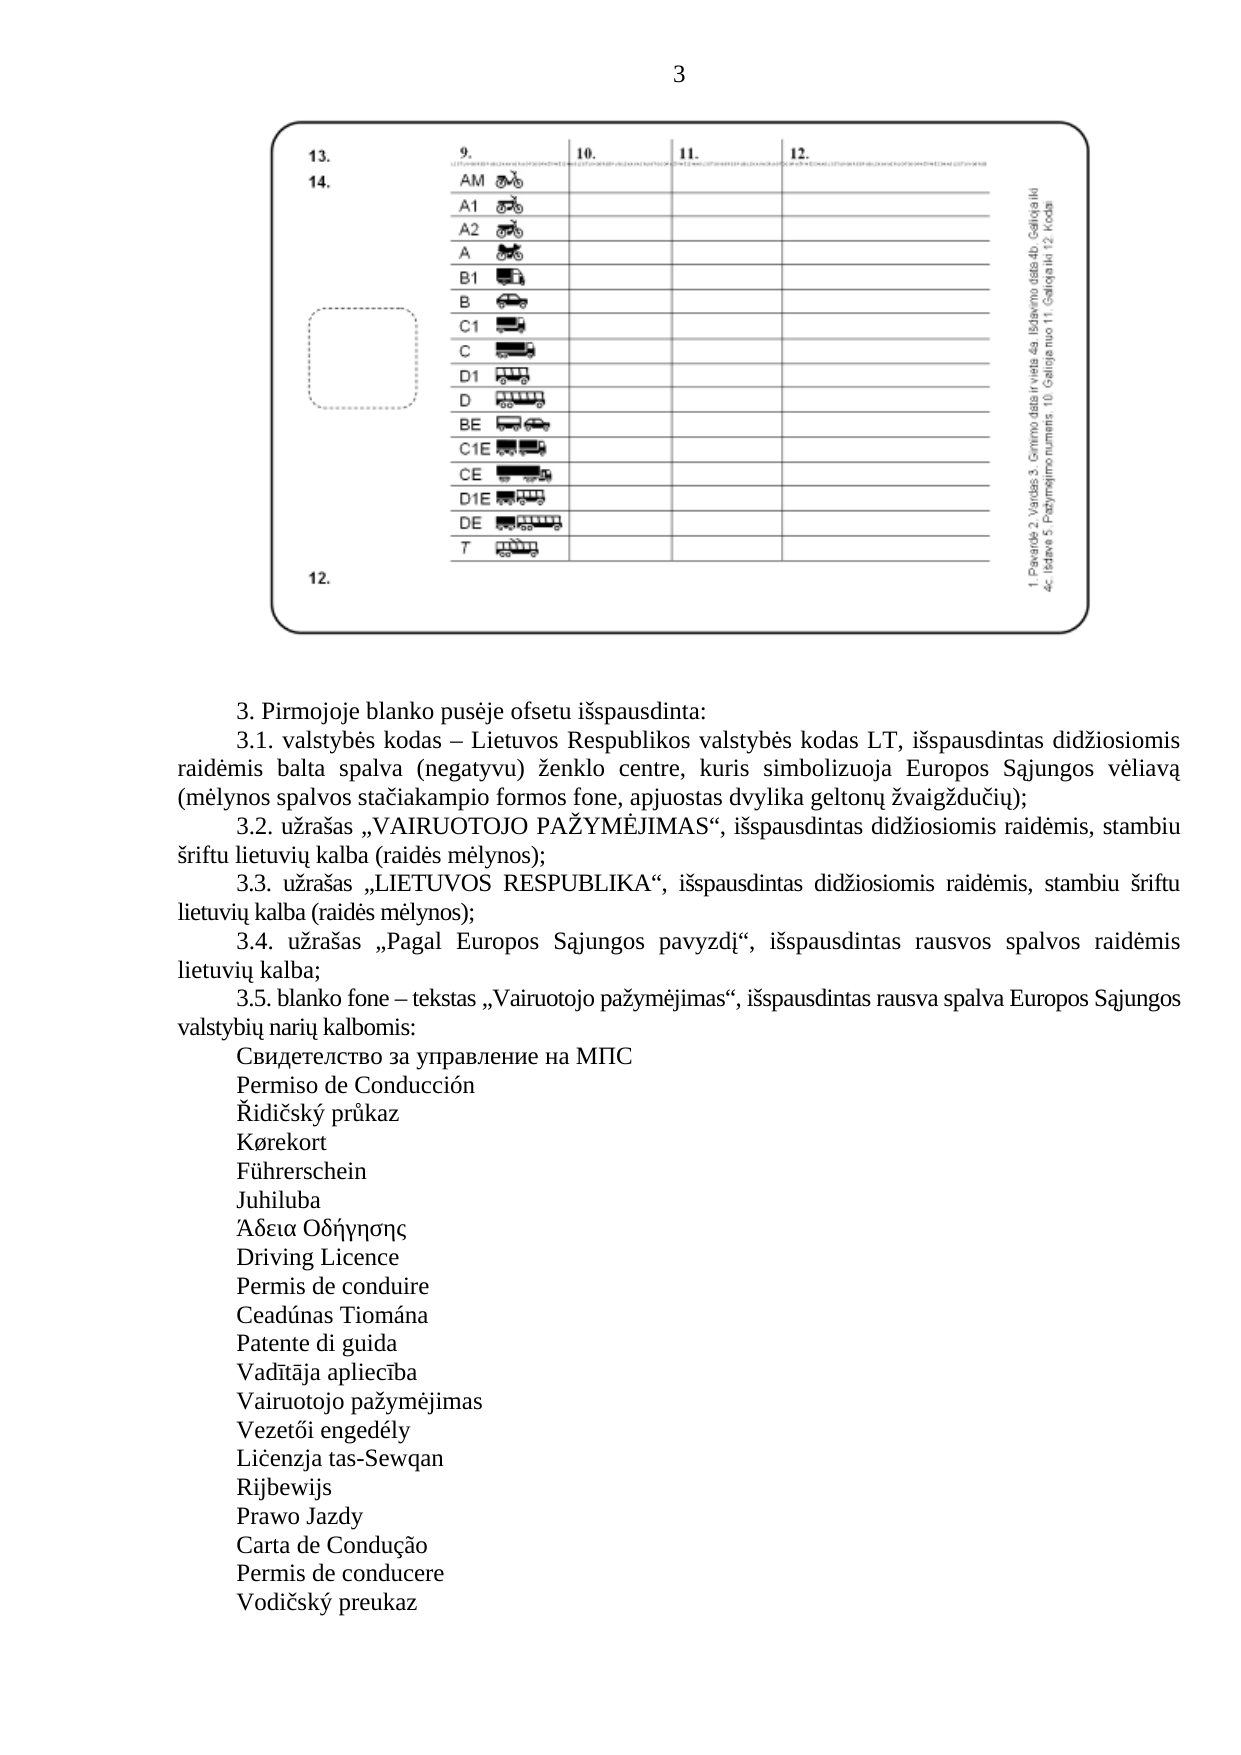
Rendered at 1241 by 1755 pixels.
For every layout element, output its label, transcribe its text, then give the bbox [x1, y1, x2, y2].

text Vadītāja apliecība [177, 1357, 1181, 1386]
text Permis de conduire [177, 1271, 1181, 1300]
text Vodičský preukaz [177, 1587, 1181, 1616]
text Ceadúnas Tiomána [177, 1300, 1181, 1328]
text Patente di guida [177, 1328, 1181, 1357]
text Vezetői engedély [177, 1415, 1181, 1443]
text 3. Pirmojoje blanko pusėje ofsetu išspausdinta: [177, 696, 1181, 725]
text Prawo Jazdy [177, 1501, 1181, 1530]
text Свидетелство за управление на МПС [177, 1041, 1181, 1070]
text Kørekort [177, 1127, 1181, 1156]
text Carta de Condução [177, 1530, 1181, 1558]
text Juhiluba [177, 1185, 1181, 1213]
text 3.1. valstybės kodas – Lietuvos Respublikos valstybės kodas LT, išspausdintas didžiosiomis raidėmis balta spalva (negatyvu) ženklo centre, kuris simbolizuoja Europos Sąjungos vėliavą (mėlynos spalvos stačiakampio formos fone, apjuostas dvylika geltonų žvaigždučių); [177, 725, 1181, 811]
text Führerschein [177, 1156, 1181, 1185]
text Permis de conducere [177, 1558, 1181, 1587]
text Řidičský průkaz [177, 1098, 1181, 1127]
text Liċenzja tas-Sewqan [177, 1443, 1181, 1472]
text Driving Licence [177, 1242, 1181, 1271]
text 3.5. blanko fone – tekstas „Vairuotojo pažymėjimas“, išspausdintas rausva spalva Europos Sąjungos valstybių narių kalbomis: [177, 983, 1181, 1041]
text 3.3. užrašas „LIETUVOS RESPUBLIKA“, išspausdintas didžiosiomis raidėmis, stambiu šriftu lietuvių kalba (raidės mėlynos); [177, 868, 1181, 926]
text Permiso de Conducción [177, 1070, 1181, 1098]
text 3.4. užrašas „Pagal Europos Sąjungos pavyzdį“, išspausdintas rausvos spalvos raidėmis lietuvių kalba; [177, 926, 1181, 983]
text Rijbewijs [177, 1472, 1181, 1501]
text Άδεια Οδήγησης [177, 1213, 1181, 1242]
text 3.2. užrašas „VAIRUOTOJO PAŽYMĖJIMAS“, išspausdintas didžiosiomis raidėmis, stambiu šriftu lietuvių kalba (raidės mėlynos); [177, 811, 1181, 868]
text Vairuotojo pažymėjimas [177, 1386, 1181, 1415]
